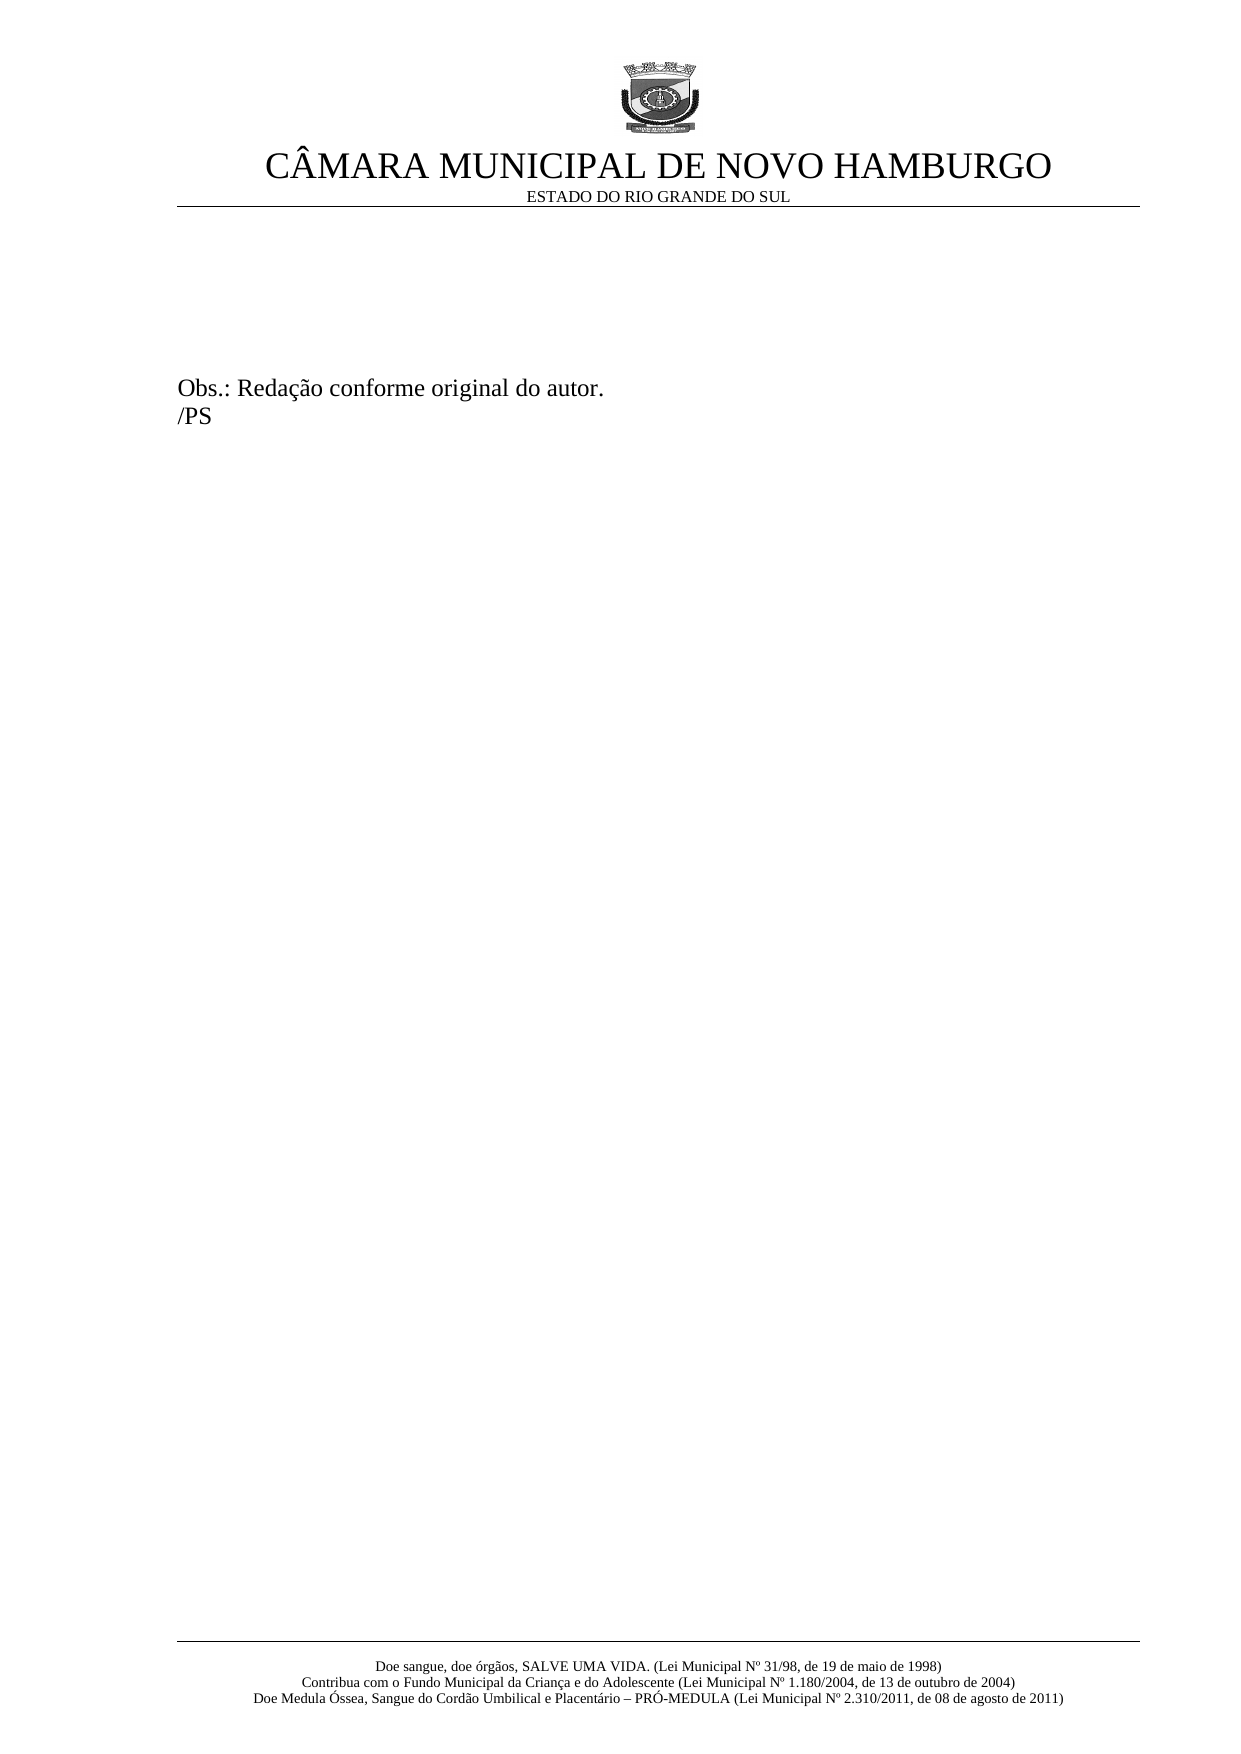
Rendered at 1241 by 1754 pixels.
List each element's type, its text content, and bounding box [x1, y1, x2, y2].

text Obs.: Redação conforme original do autor. [177, 374, 1140, 402]
text /PS [177, 402, 1140, 430]
